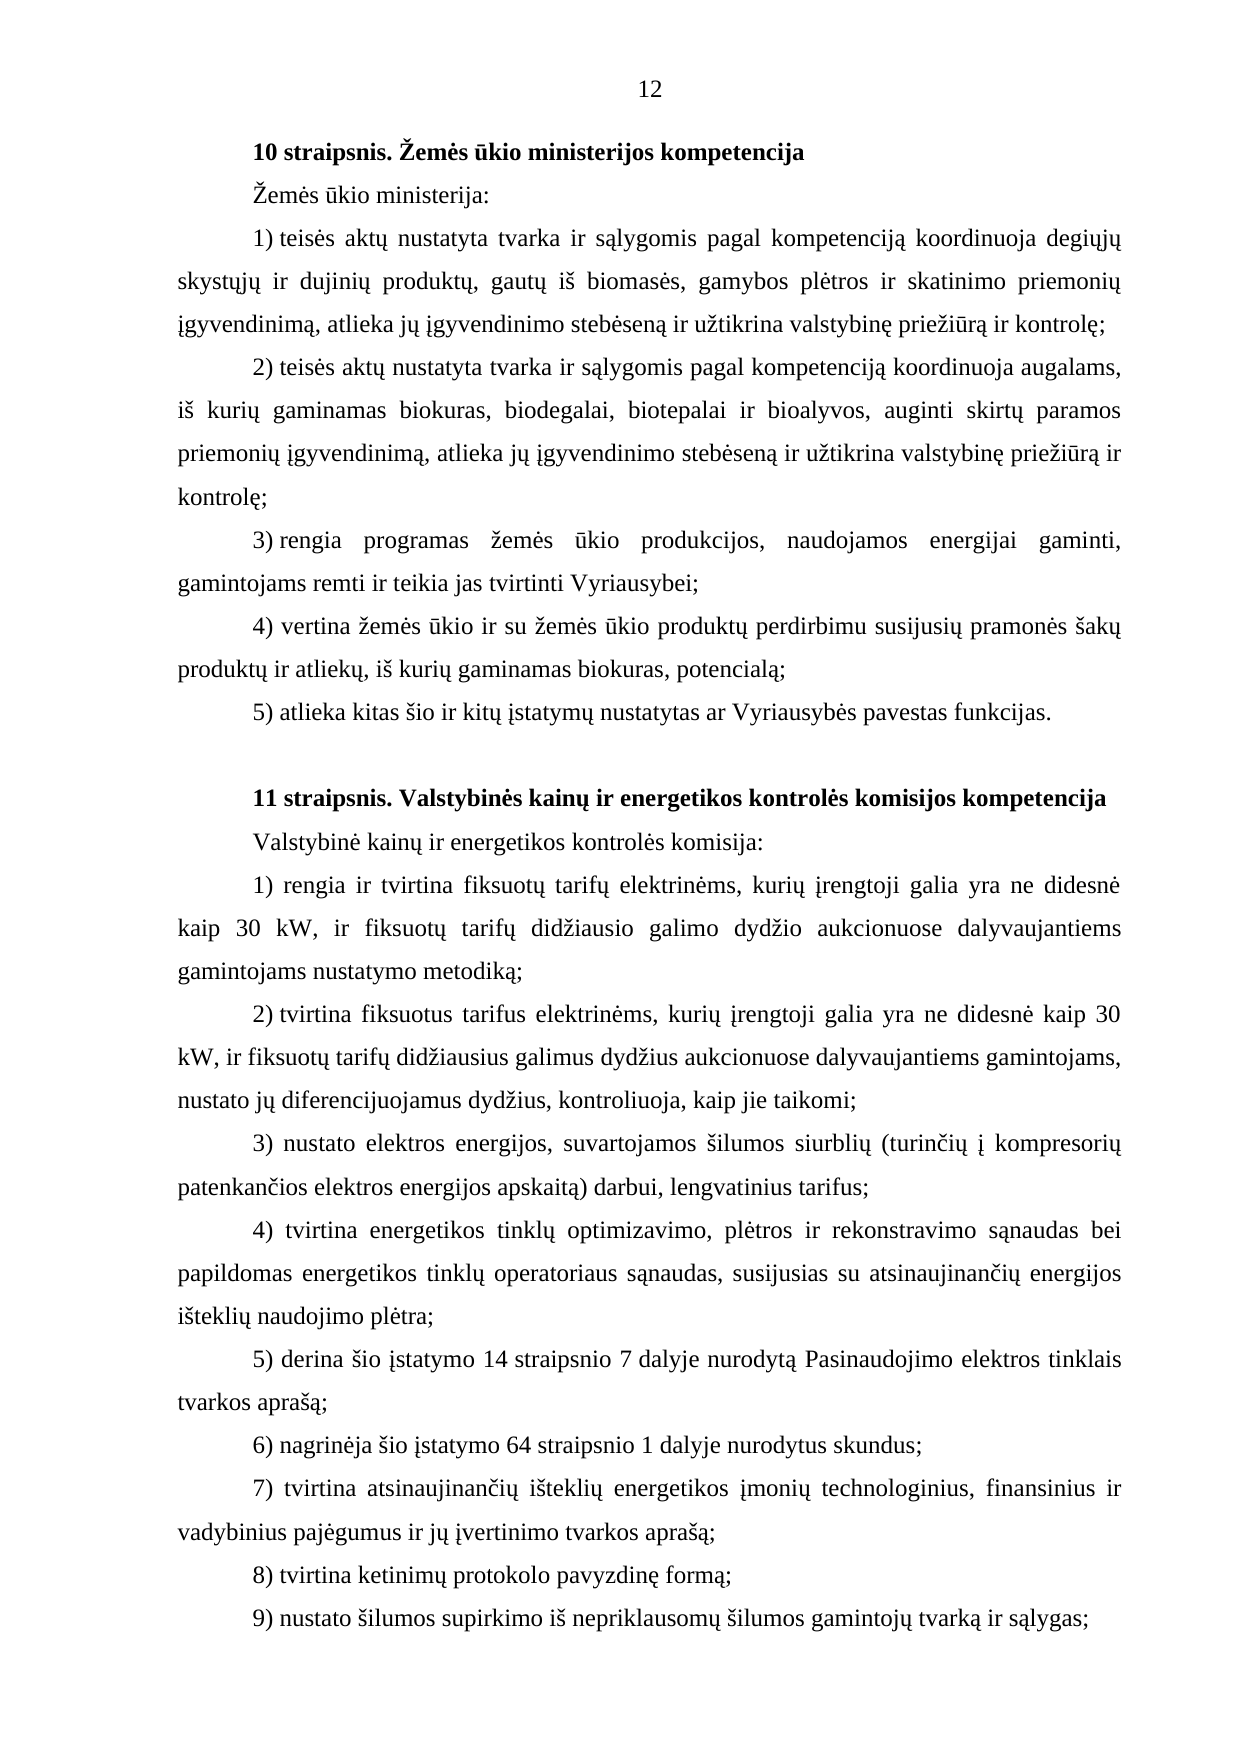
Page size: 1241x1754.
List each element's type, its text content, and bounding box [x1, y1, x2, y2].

text 4) vertina žemės ūkio ir su žemės ūkio produktų perdirbimu susijusių pramonės šakų produktų ir atliekų, iš kurių gaminamas biokuras, potencialą; [177, 611, 1122, 683]
text 3) rengia programas žemės ūkio produkcijos, naudojamos energijai gaminti, gamintojams remti ir teikia jas tvirtinti Vyriausybei; [177, 525, 1122, 597]
text 1) teisės aktų nustatyta tvarka ir sąlygomis pagal kompetenciją koordinuoja degiųjų skystųjų ir dujinių produktų, gautų iš biomasės, gamybos plėtros ir skatinimo priemonių įgyvendinimą, atlieka jų įgyvendinimo stebėseną ir užtikrina valstybinę priežiūrą ir kontrolę; [177, 223, 1122, 338]
text 11 straipsnis. Valstybinės kainų ir energetikos kontrolės komisijos kompetencija [177, 783, 1122, 812]
text 8) tvirtina ketinimų protokolo pavyzdinę formą; [177, 1560, 1122, 1588]
text 2) tvirtina fiksuotus tarifus elektrinėms, kurių įrengtoji galia yra ne didesnė kaip 30 kW, ir fiksuotų tarifų didžiausius galimus dydžius aukcionuose dalyvaujantiems gamintojams, nustato jų diferencijuojamus dydžius, kontroliuoja, kaip jie taikomi; [177, 999, 1122, 1114]
text 2) teisės aktų nustatyta tvarka ir sąlygomis pagal kompetenciją koordinuoja augalams, iš kurių gaminamas biokuras, biodegalai, biotepalai ir bioalyvos, auginti skirtų paramos priemonių įgyvendinimą, atlieka jų įgyvendinimo stebėseną ir užtikrina valstybinę priežiūrą ir kontrolę; [177, 352, 1122, 510]
text 1) rengia ir tvirtina fiksuotų tarifų elektrinėms, kurių įrengtoji galia yra ne didesnė kaip 30 kW, ir fiksuotų tarifų didžiausio galimo dydžio aukcionuose dalyvaujantiems gamintojams nustatymo metodiką; [177, 870, 1122, 985]
text 9) nustato šilumos supirkimo iš nepriklausomų šilumos gamintojų tvarką ir sąlygas; [177, 1603, 1122, 1632]
text 5) derina šio įstatymo 14 straipsnio 7 dalyje nurodytą Pasinaudojimo elektros tinklais tvarkos aprašą; [177, 1344, 1122, 1416]
text 4) tvirtina energetikos tinklų optimizavimo, plėtros ir rekonstravimo sąnaudas bei papildomas energetikos tinklų operatoriaus sąnaudas, susijusias su atsinaujinančių energijos išteklių naudojimo plėtra; [177, 1215, 1122, 1330]
text 3) nustato elektros energijos, suvartojamos šilumos siurblių (turinčių į kompresorių patenkančios elektros energijos apskaitą) darbui, lengvatinius tarifus; [177, 1128, 1122, 1200]
text 6) nagrinėja šio įstatymo 64 straipsnio 1 dalyje nurodytus skundus; [177, 1430, 1122, 1459]
text 10 straipsnis. Žemės ūkio ministerijos kompetencija [177, 137, 1122, 165]
text Valstybinė kainų ir energetikos kontrolės komisija: [177, 827, 1122, 855]
text Žemės ūkio ministerija: [177, 180, 1122, 208]
text 7) tvirtina atsinaujinančių išteklių energetikos įmonių technologinius, finansinius ir vadybinius pajėgumus ir jų įvertinimo tvarkos aprašą; [177, 1473, 1122, 1545]
text 5) atlieka kitas šio ir kitų įstatymų nustatytas ar Vyriausybės pavestas funkcijas. [177, 697, 1122, 726]
